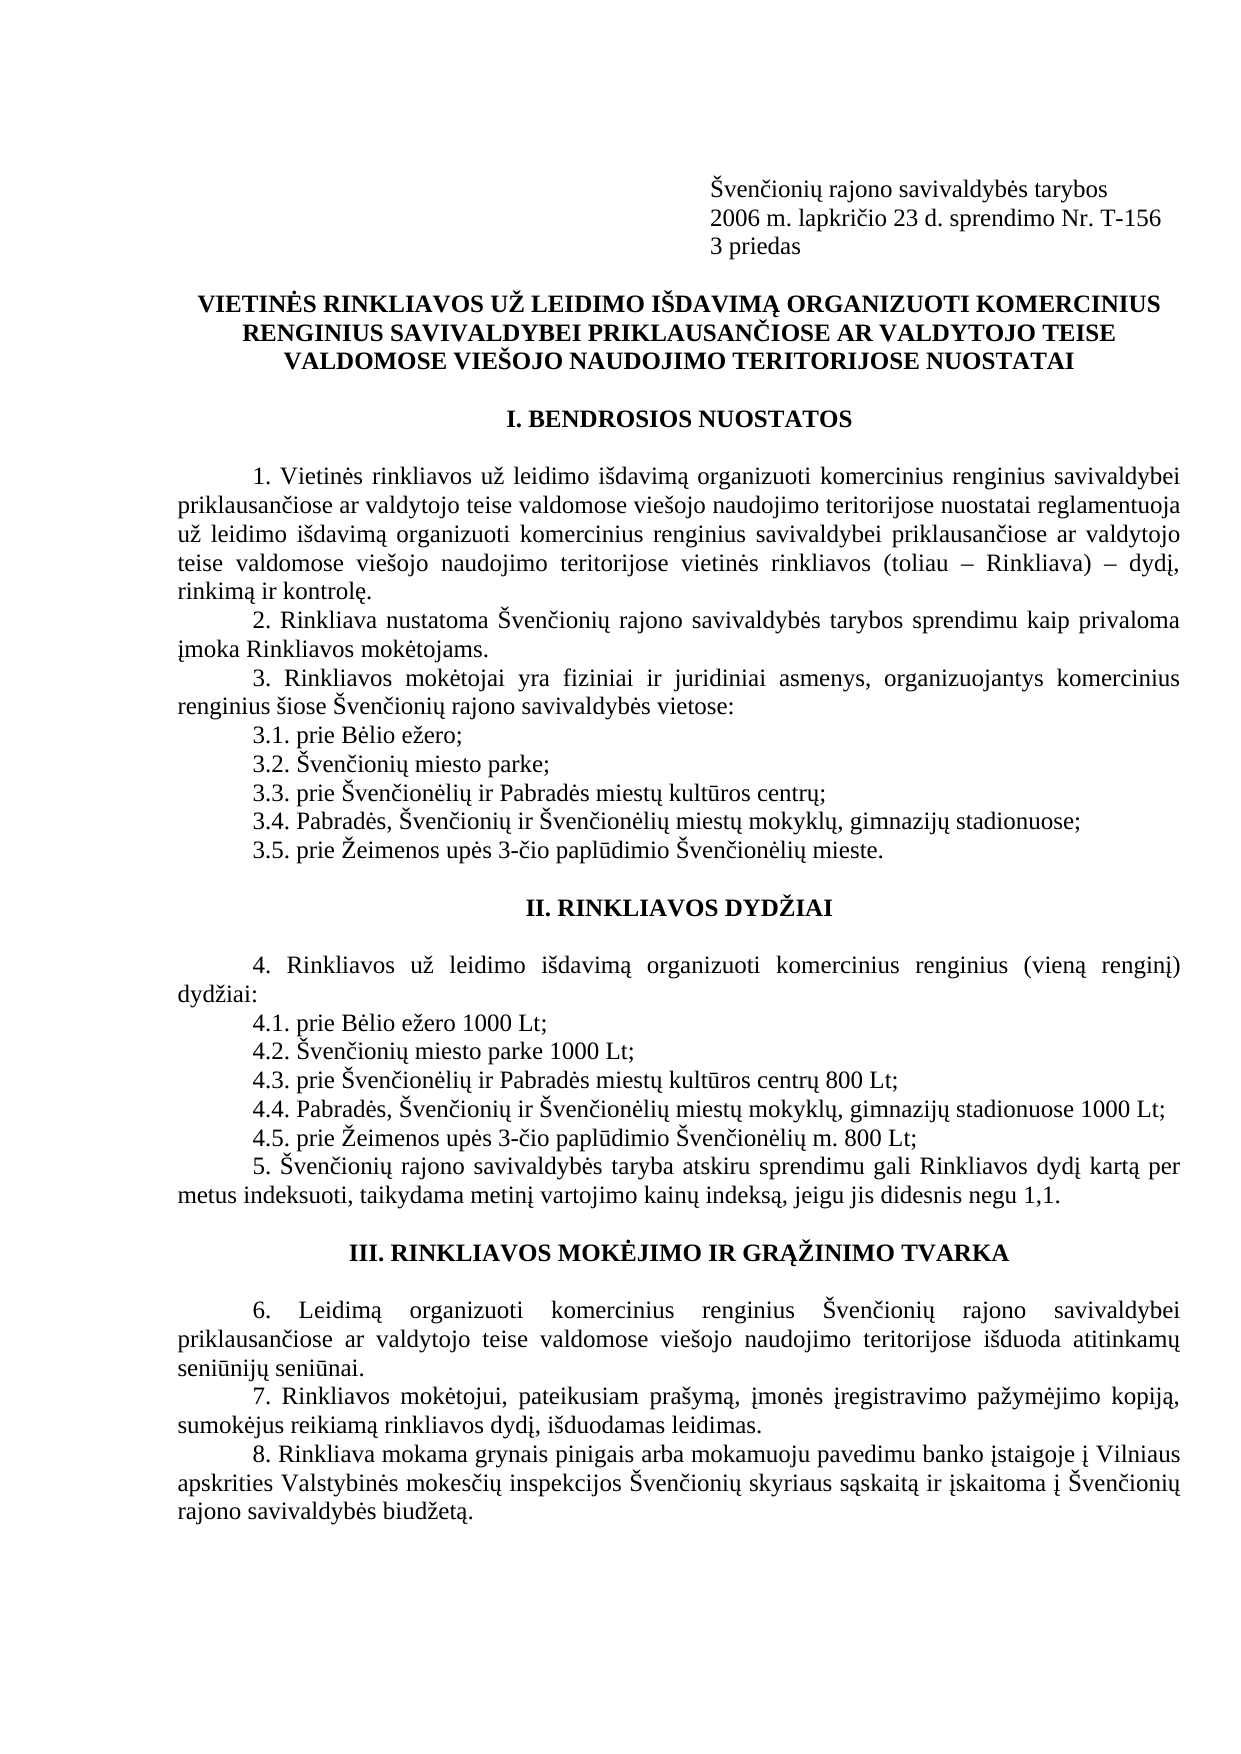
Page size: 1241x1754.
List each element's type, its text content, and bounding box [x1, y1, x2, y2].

text III. RINKLIAVOS MOKĖJIMO IR GRĄŽINIMO TVARKA [177, 1238, 1181, 1266]
text 4.5. prie Žeimenos upės 3-čio paplūdimio Švenčionėlių m. 800 Lt; [177, 1123, 1181, 1151]
text 3.4. Pabradės, Švenčionių ir Švenčionėlių miestų mokyklų, gimnazijų stadionuose; [177, 806, 1181, 835]
text 3 priedas [709, 231, 1181, 260]
text 8. Rinkliava mokama grynais pinigais arba mokamuoju pavedimu banko įstaigoje į Vilniaus apskrities Valstybinės mokesčių inspekcijos Švenčionių skyriaus sąskaitą ir įskaitoma į Švenčionių rajono savivaldybės biudžetą. [177, 1439, 1181, 1525]
text 4.3. prie Švenčionėlių ir Pabradės miestų kultūros centrų 800 Lt; [177, 1065, 1181, 1094]
text 4. Rinkliavos už leidimo išdavimą organizuoti komercinius renginius (vieną renginį) dydžiai: [177, 950, 1181, 1008]
text 2. Rinkliava nustatoma Švenčionių rajono savivaldybės tarybos sprendimu kaip privaloma įmoka Rinkliavos mokėtojams. [177, 605, 1181, 663]
text II. RINKLIAVOS DYDŽIAI [177, 893, 1181, 921]
text 3.2. Švenčionių miesto parke; [177, 749, 1181, 778]
text 4.4. Pabradės, Švenčionių ir Švenčionėlių miestų mokyklų, gimnazijų stadionuose 1000 Lt; [177, 1094, 1181, 1123]
text 2006 m. lapkričio 23 d. sprendimo Nr. T-156 [709, 203, 1181, 231]
text Švenčionių rajono savivaldybės tarybos [709, 174, 1181, 203]
text 3.3. prie Švenčionėlių ir Pabradės miestų kultūros centrų; [177, 778, 1181, 806]
text 4.2. Švenčionių miesto parke 1000 Lt; [177, 1036, 1181, 1065]
text VIETINĖS RINKLIAVOS UŽ LEIDIMO IŠDAVIMĄ ORGANIZUOTI KOMERCINIUS RENGINIUS SAVIVALDYBEI PRIKLAUSANČIOSE AR VALDYTOJO TEISE VALDOMOSE VIEŠOJO NAUDOJIMO TERITORIJOSE NUOSTATAI [177, 289, 1181, 375]
text 3.5. prie Žeimenos upės 3-čio paplūdimio Švenčionėlių mieste. [177, 835, 1181, 864]
text 3.1. prie Bėlio ežero; [177, 720, 1181, 749]
text 1. Vietinės rinkliavos už leidimo išdavimą organizuoti komercinius renginius savivaldybei priklausančiose ar valdytojo teise valdomose viešojo naudojimo teritorijose nuostatai reglamentuoja už leidimo išdavimą organizuoti komercinius renginius savivaldybei priklausančiose ar valdytojo teise valdomose viešojo naudojimo teritorijose vietinės rinkliavos (toliau – Rinkliava) – dydį, rinkimą ir kontrolę. [177, 461, 1181, 605]
text 3. Rinkliavos mokėtojai yra fiziniai ir juridiniai asmenys, organizuojantys komercinius renginius šiose Švenčionių rajono savivaldybės vietose: [177, 663, 1181, 720]
text 7. Rinkliavos mokėtojui, pateikusiam prašymą, įmonės įregistravimo pažymėjimo kopiją, sumokėjus reikiamą rinkliavos dydį, išduodamas leidimas. [177, 1381, 1181, 1439]
text 5. Švenčionių rajono savivaldybės taryba atskiru sprendimu gali Rinkliavos dydį kartą per metus indeksuoti, taikydama metinį vartojimo kainų indeksą, jeigu jis didesnis negu 1,1. [177, 1151, 1181, 1209]
text 4.1. prie Bėlio ežero 1000 Lt; [177, 1008, 1181, 1036]
text 6. Leidimą organizuoti komercinius renginius Švenčionių rajono savivaldybei priklausančiose ar valdytojo teise valdomose viešojo naudojimo teritorijose išduoda atitinkamų seniūnijų seniūnai. [177, 1295, 1181, 1381]
text I. BENDROSIOS NUOSTATOS [177, 404, 1181, 433]
